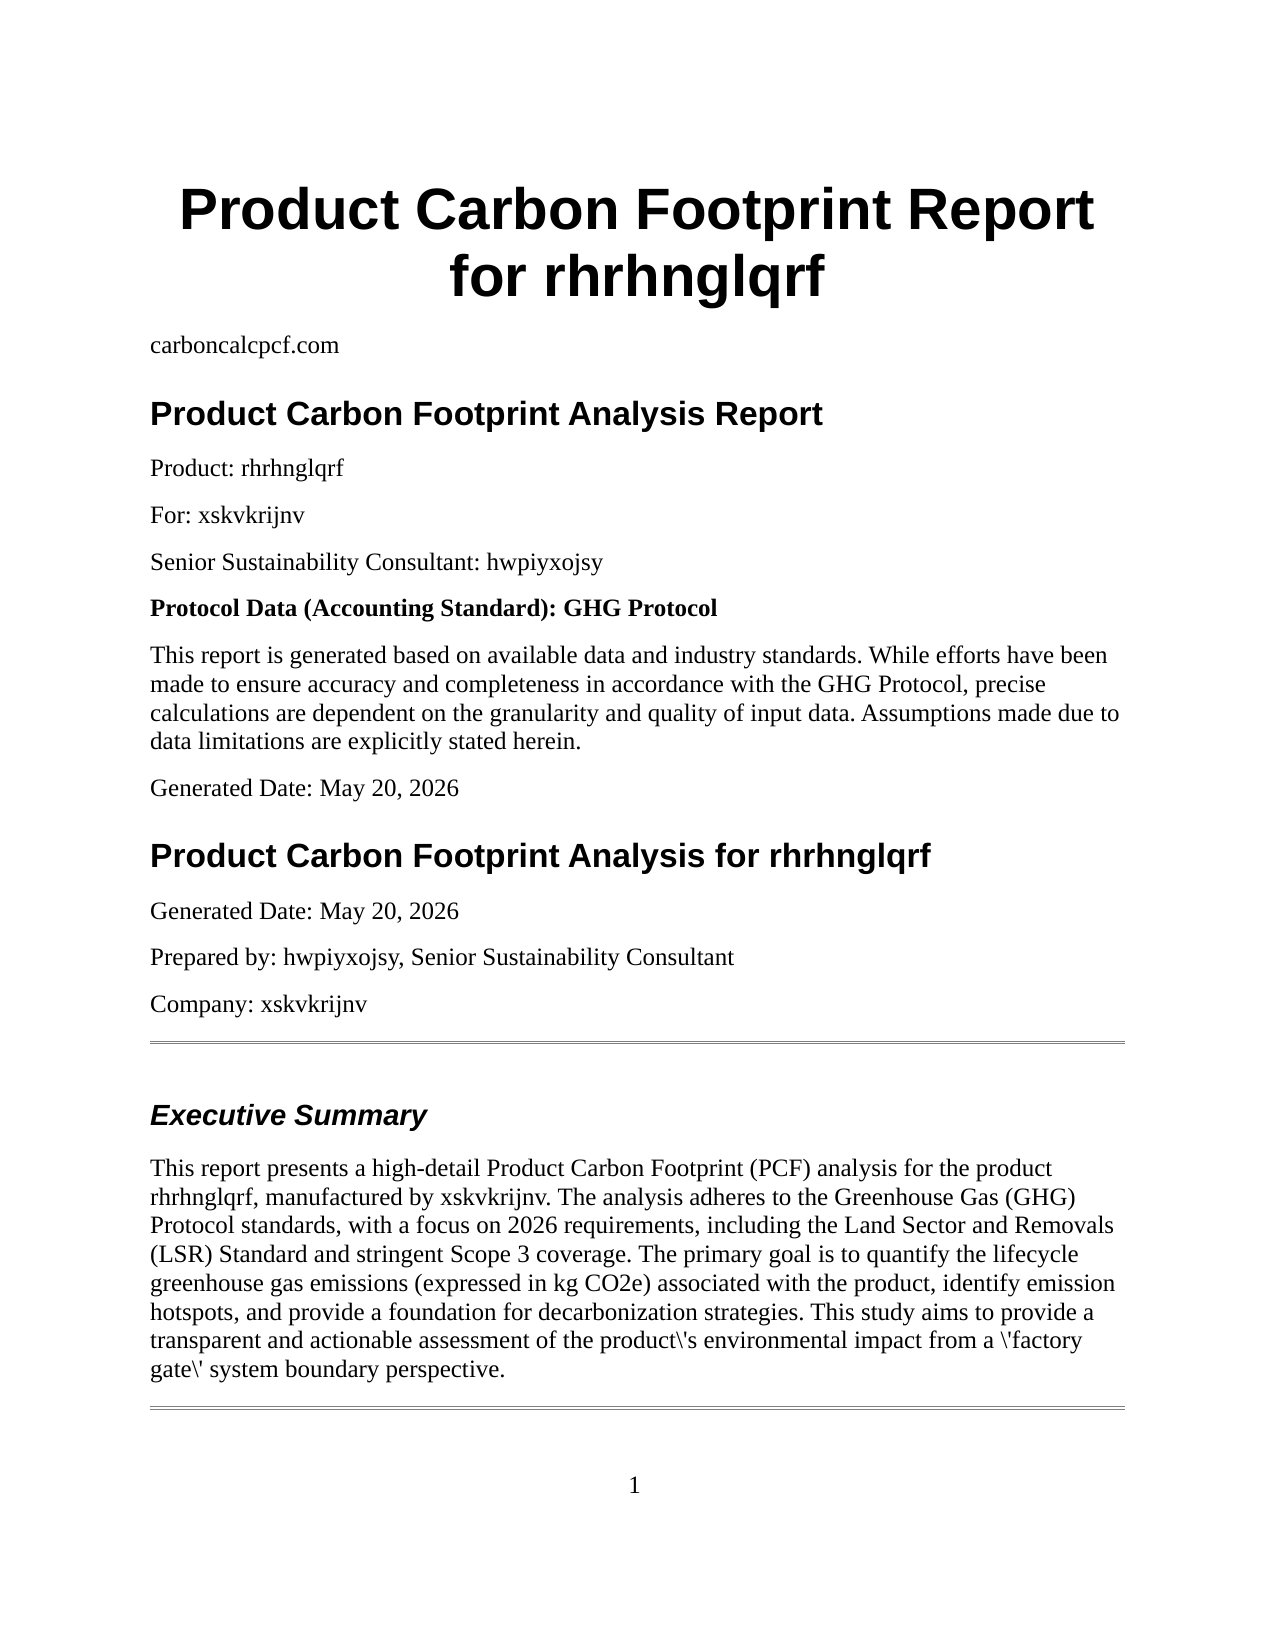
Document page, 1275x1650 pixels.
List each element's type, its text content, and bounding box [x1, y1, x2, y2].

text Generated Date: May 20, 2026 [150, 773, 1125, 802]
text Generated Date: May 20, 2026 [150, 896, 1125, 924]
text Prepared by: hwpiyxojsy, Senior Sustainability Consultant [150, 942, 1125, 971]
text For: xskvkrijnv [150, 500, 1125, 529]
text Senior Sustainability Consultant: hwpiyxojsy [150, 547, 1125, 576]
subtitle Product Carbon Footprint Analysis for rhrhnglqrf [150, 836, 1125, 874]
subtitle Product Carbon Footprint Analysis Report [150, 393, 1125, 432]
text Product: rhrhnglqrf [150, 453, 1125, 482]
text Protocol Data (Accounting Standard): GHG Protocol [150, 593, 1125, 622]
text This report presents a high-detail Product Carbon Footprint (PCF) analysis for the product rhrhnglqrf, manufactured by xskvkrijnv. The analysis adheres to the Greenhouse Gas (GHG) Protocol standards, with a focus on 2026 requirements, including the Land Sector and Removals (LSR) Standard and stringent Scope 3 coverage. The primary goal is to quantify the lifecycle greenhouse gas emissions (expressed in kg CO2e) associated with the product, identify emission hotspots, and provide a foundation for decarbonization strategies. This study aims to provide a transparent and actionable assessment of the product\'s environmental impact from a \'factory gate\' system boundary perspective. [150, 1153, 1125, 1383]
title Product Carbon Footprint Report for rhrhnglqrf [150, 175, 1125, 309]
text This report is generated based on available data and industry standards. While efforts have been made to ensure accuracy and completeness in accordance with the GHG Protocol, precise calculations are dependent on the granularity and quality of input data. Assumptions made due to data limitations are explicitly stated herein. [150, 640, 1125, 755]
subtitle Executive Summary [150, 1098, 1125, 1132]
text Company: xskvkrijnv [150, 989, 1125, 1018]
text carboncalcpcf.com [150, 331, 1125, 359]
